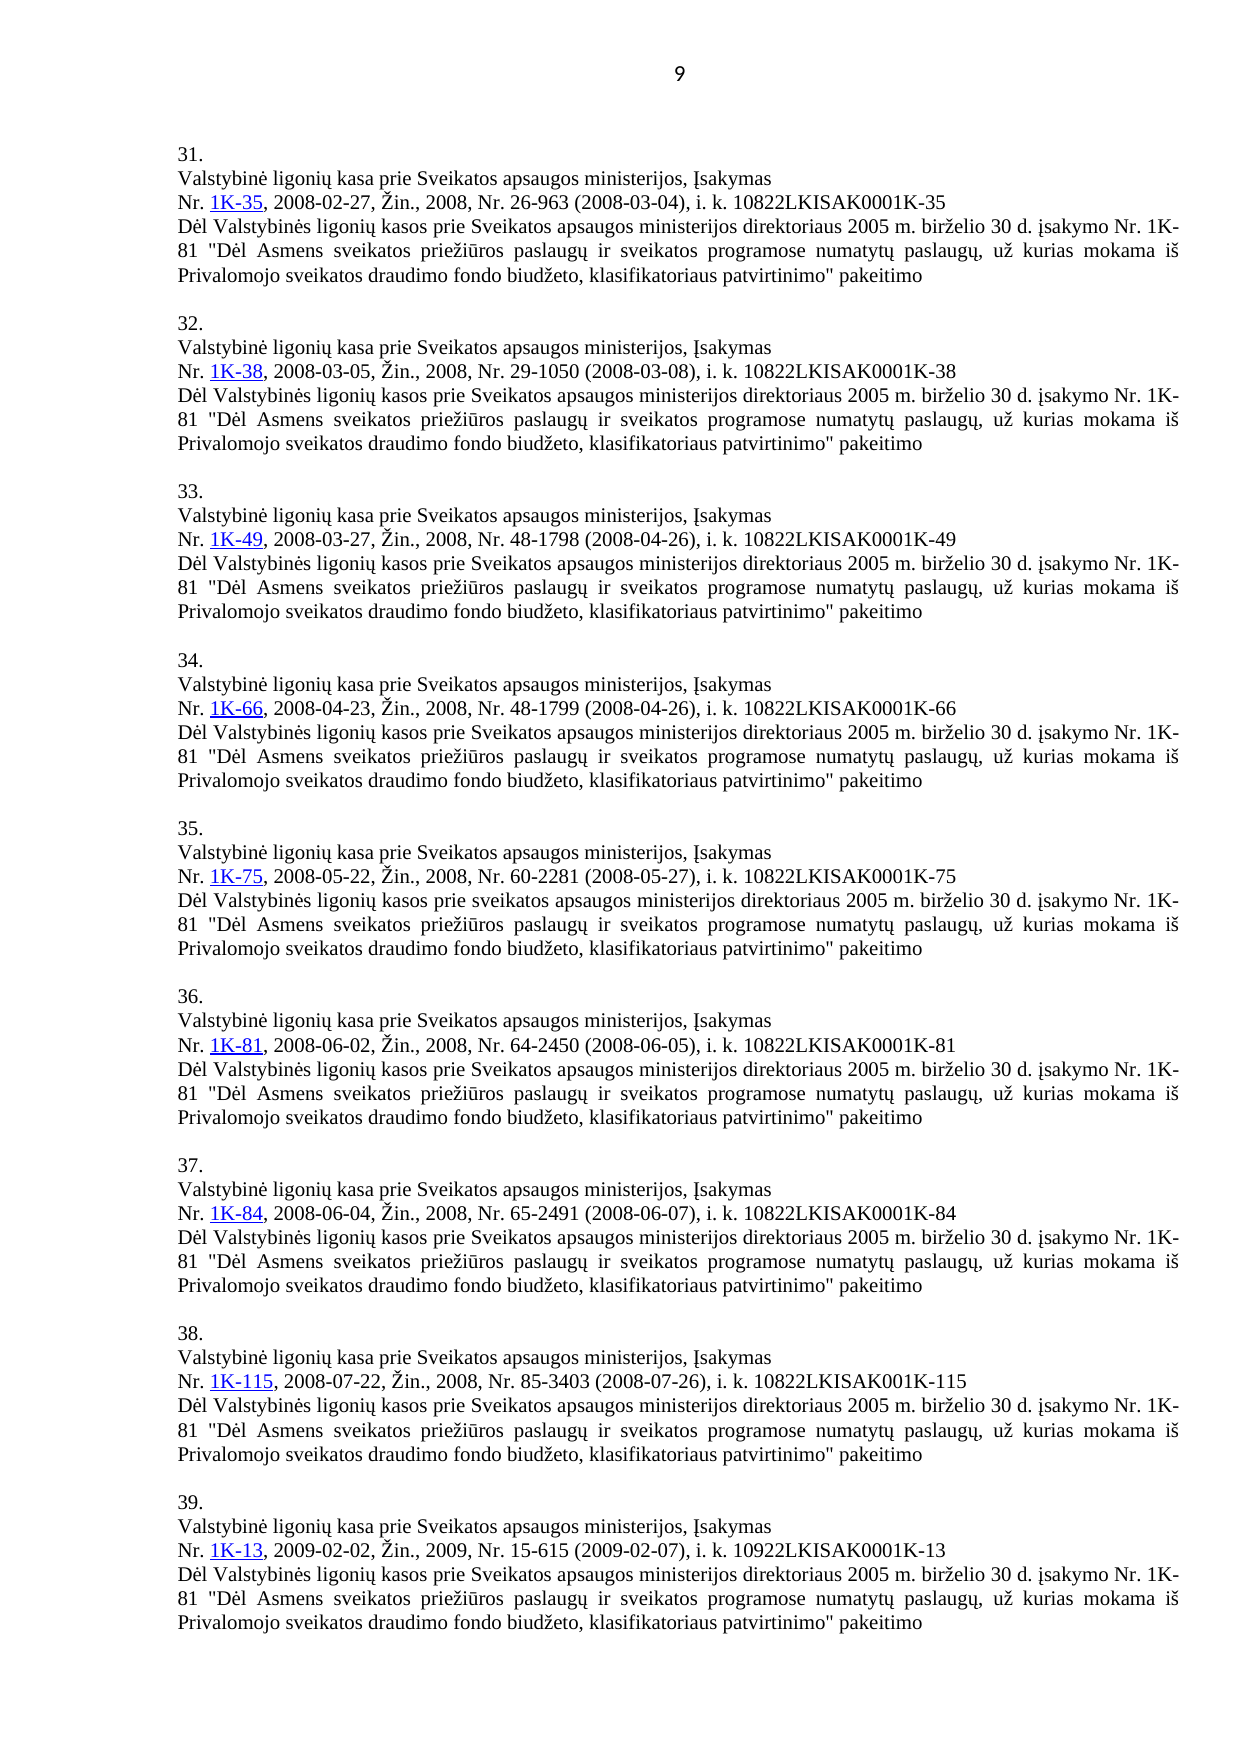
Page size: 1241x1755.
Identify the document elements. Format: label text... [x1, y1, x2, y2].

text Nr. 1K-38, 2008-03-05, Žin., 2008, Nr. 29-1050 (2008-03-08), i. k. 10822LKISAK0001K-38 [177, 359, 1181, 383]
text Valstybinė ligonių kasa prie Sveikatos apsaugos ministerijos, Įsakymas [177, 672, 1181, 696]
text Dėl Valstybinės ligonių kasos prie Sveikatos apsaugos ministerijos direktoriaus 2005 m. birželio 30 d. įsakymo Nr. 1K-81 "Dėl Asmens sveikatos priežiūros paslaugų ir sveikatos programose numatytų paslaugų, už kurias mokama iš Privalomojo sveikatos draudimo fondo biudžeto, klasifikatoriaus patvirtinimo" pakeitimo [177, 720, 1181, 792]
text Nr. 1K-66, 2008-04-23, Žin., 2008, Nr. 48-1799 (2008-04-26), i. k. 10822LKISAK0001K-66 [177, 696, 1181, 720]
text Dėl Valstybinės ligonių kasos prie Sveikatos apsaugos ministerijos direktoriaus 2005 m. birželio 30 d. įsakymo Nr. 1K-81 "Dėl Asmens sveikatos priežiūros paslaugų ir sveikatos programose numatytų paslaugų, už kurias mokama iš Privalomojo sveikatos draudimo fondo biudžeto, klasifikatoriaus patvirtinimo" pakeitimo [177, 1225, 1181, 1297]
text Nr. 1K-49, 2008-03-27, Žin., 2008, Nr. 48-1798 (2008-04-26), i. k. 10822LKISAK0001K-49 [177, 527, 1181, 551]
text Dėl Valstybinės ligonių kasos prie Sveikatos apsaugos ministerijos direktoriaus 2005 m. birželio 30 d. įsakymo Nr. 1K-81 "Dėl Asmens sveikatos priežiūros paslaugų ir sveikatos programose numatytų paslaugų, už kurias mokama iš Privalomojo sveikatos draudimo fondo biudžeto, klasifikatoriaus patvirtinimo" pakeitimo [177, 1393, 1181, 1466]
text 39. [177, 1490, 1181, 1514]
text Nr. 1K-115, 2008-07-22, Žin., 2008, Nr. 85-3403 (2008-07-26), i. k. 10822LKISAK001K-115 [177, 1369, 1181, 1393]
text Dėl Valstybinės ligonių kasos prie Sveikatos apsaugos ministerijos direktoriaus 2005 m. birželio 30 d. įsakymo Nr. 1K-81 "Dėl Asmens sveikatos priežiūros paslaugų ir sveikatos programose numatytų paslaugų, už kurias mokama iš Privalomojo sveikatos draudimo fondo biudžeto, klasifikatoriaus patvirtinimo" pakeitimo [177, 1562, 1181, 1634]
text Valstybinė ligonių kasa prie Sveikatos apsaugos ministerijos, Įsakymas [177, 840, 1181, 864]
text Valstybinė ligonių kasa prie Sveikatos apsaugos ministerijos, Įsakymas [177, 335, 1181, 359]
text Valstybinė ligonių kasa prie Sveikatos apsaugos ministerijos, Įsakymas [177, 1345, 1181, 1369]
text 37. [177, 1153, 1181, 1177]
text 38. [177, 1321, 1181, 1345]
text Valstybinė ligonių kasa prie Sveikatos apsaugos ministerijos, Įsakymas [177, 1177, 1181, 1201]
text 35. [177, 816, 1181, 840]
text 31. [177, 142, 1181, 166]
text 34. [177, 647, 1181, 672]
text 32. [177, 311, 1181, 335]
text Dėl Valstybinės ligonių kasos prie Sveikatos apsaugos ministerijos direktoriaus 2005 m. birželio 30 d. įsakymo Nr. 1K-81 "Dėl Asmens sveikatos priežiūros paslaugų ir sveikatos programose numatytų paslaugų, už kurias mokama iš Privalomojo sveikatos draudimo fondo biudžeto, klasifikatoriaus patvirtinimo" pakeitimo [177, 214, 1181, 287]
text Valstybinė ligonių kasa prie Sveikatos apsaugos ministerijos, Įsakymas [177, 1514, 1181, 1538]
text Nr. 1K-75, 2008-05-22, Žin., 2008, Nr. 60-2281 (2008-05-27), i. k. 10822LKISAK0001K-75 [177, 864, 1181, 888]
text Nr. 1K-84, 2008-06-04, Žin., 2008, Nr. 65-2491 (2008-06-07), i. k. 10822LKISAK0001K-84 [177, 1201, 1181, 1225]
text Dėl Valstybinės ligonių kasos prie Sveikatos apsaugos ministerijos direktoriaus 2005 m. birželio 30 d. įsakymo Nr. 1K-81 "Dėl Asmens sveikatos priežiūros paslaugų ir sveikatos programose numatytų paslaugų, už kurias mokama iš Privalomojo sveikatos draudimo fondo biudžeto, klasifikatoriaus patvirtinimo" pakeitimo [177, 383, 1181, 455]
text Valstybinė ligonių kasa prie Sveikatos apsaugos ministerijos, Įsakymas [177, 166, 1181, 190]
text Dėl Valstybinės ligonių kasos prie Sveikatos apsaugos ministerijos direktoriaus 2005 m. birželio 30 d. įsakymo Nr. 1K-81 "Dėl Asmens sveikatos priežiūros paslaugų ir sveikatos programose numatytų paslaugų, už kurias mokama iš Privalomojo sveikatos draudimo fondo biudžeto, klasifikatoriaus patvirtinimo" pakeitimo [177, 1057, 1181, 1129]
text Dėl Valstybinės ligonių kasos prie Sveikatos apsaugos ministerijos direktoriaus 2005 m. birželio 30 d. įsakymo Nr. 1K-81 "Dėl Asmens sveikatos priežiūros paslaugų ir sveikatos programose numatytų paslaugų, už kurias mokama iš Privalomojo sveikatos draudimo fondo biudžeto, klasifikatoriaus patvirtinimo" pakeitimo [177, 551, 1181, 623]
text Nr. 1K-13, 2009-02-02, Žin., 2009, Nr. 15-615 (2009-02-07), i. k. 10922LKISAK0001K-13 [177, 1538, 1181, 1562]
text Nr. 1K-81, 2008-06-02, Žin., 2008, Nr. 64-2450 (2008-06-05), i. k. 10822LKISAK0001K-81 [177, 1032, 1181, 1057]
text Valstybinė ligonių kasa prie Sveikatos apsaugos ministerijos, Įsakymas [177, 1008, 1181, 1032]
text Valstybinė ligonių kasa prie Sveikatos apsaugos ministerijos, Įsakymas [177, 503, 1181, 527]
text Nr. 1K-35, 2008-02-27, Žin., 2008, Nr. 26-963 (2008-03-04), i. k. 10822LKISAK0001K-35 [177, 190, 1181, 214]
text 36. [177, 984, 1181, 1008]
text 33. [177, 479, 1181, 503]
text Dėl Valstybinės ligonių kasos prie sveikatos apsaugos ministerijos direktoriaus 2005 m. birželio 30 d. įsakymo Nr. 1K-81 "Dėl Asmens sveikatos priežiūros paslaugų ir sveikatos programose numatytų paslaugų, už kurias mokama iš Privalomojo sveikatos draudimo fondo biudžeto, klasifikatoriaus patvirtinimo" pakeitimo [177, 888, 1181, 960]
